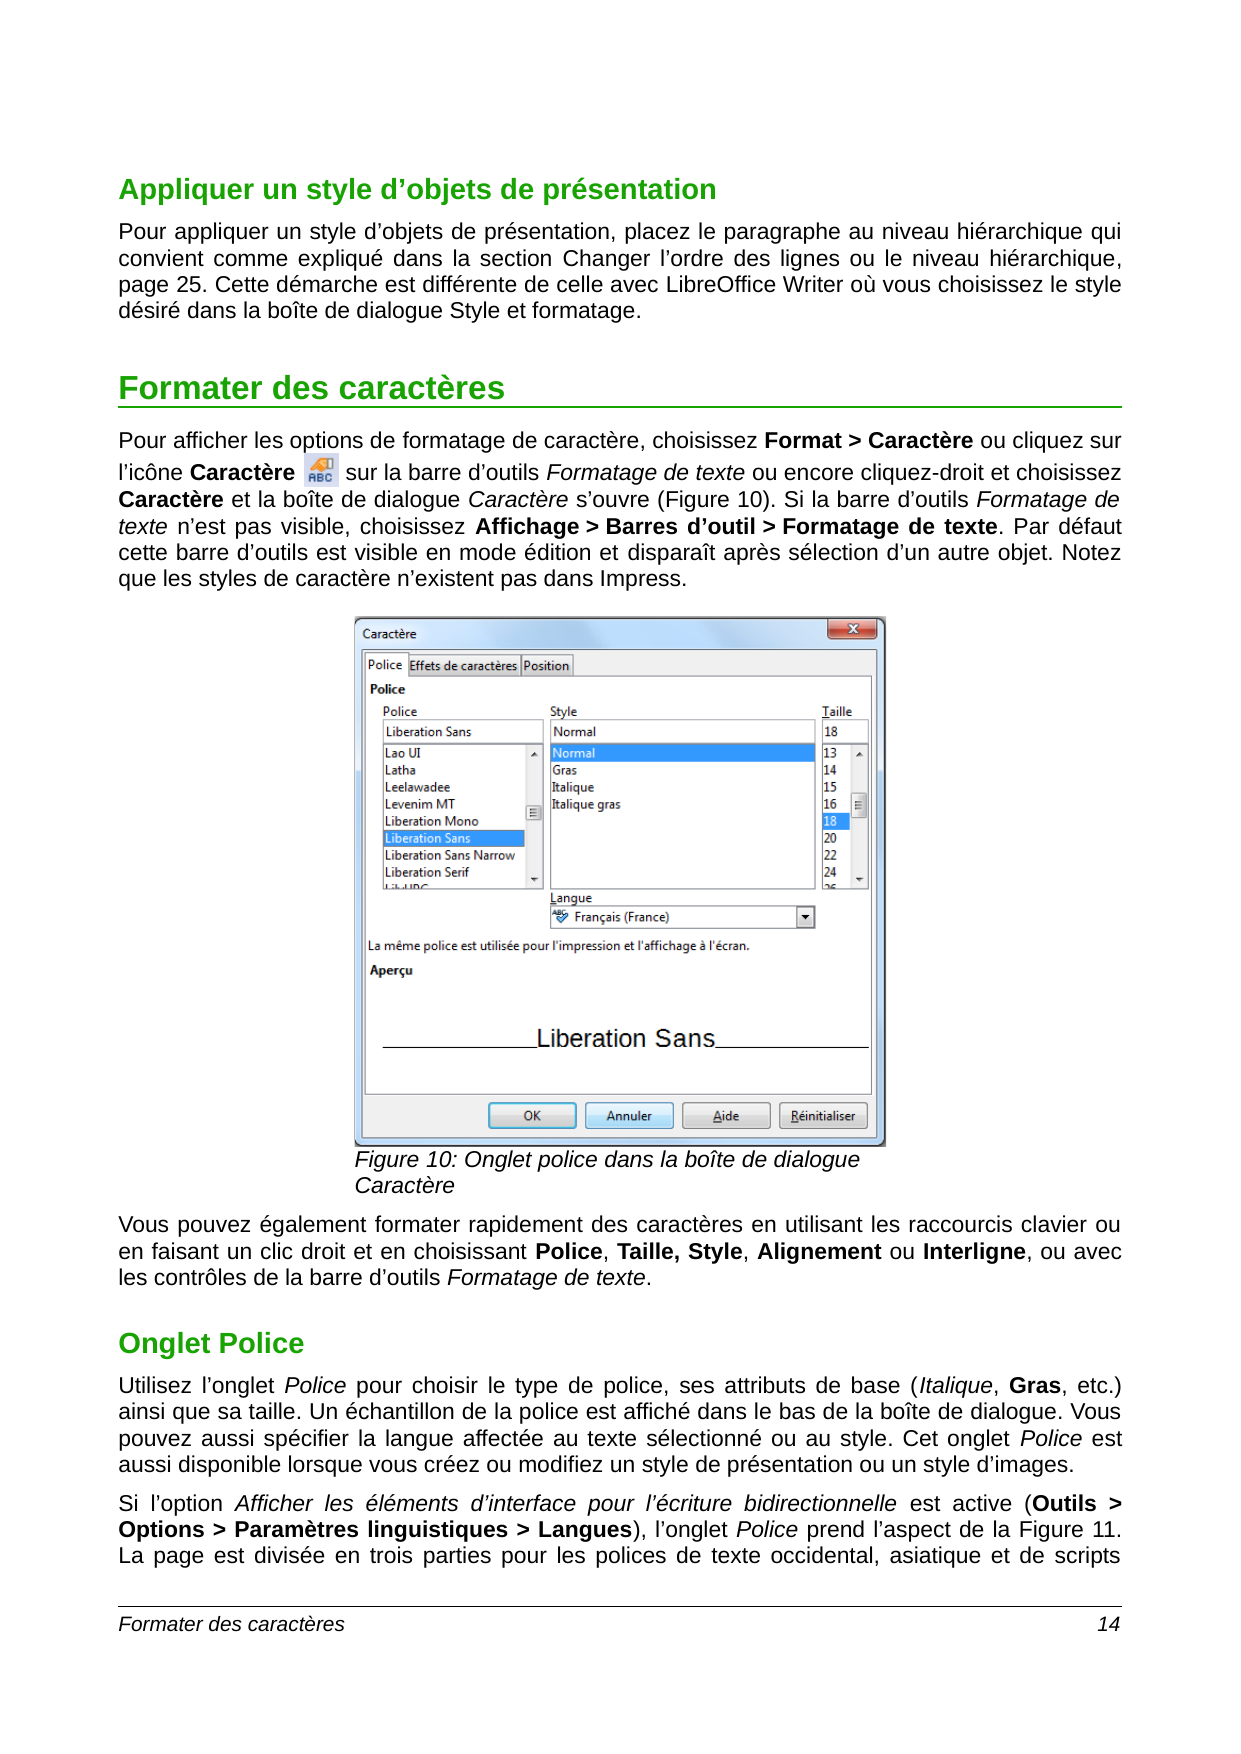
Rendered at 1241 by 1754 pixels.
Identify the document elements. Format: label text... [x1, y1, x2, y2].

text Si l’option Afficher les éléments d’interface pour l’écriture bidirectionnelle est active (Outils > Options > Paramètres linguistiques > Langues), l’onglet Police prend l’aspect de la Figure 11. La page est divisée en trois parties pour les polices de texte occidental, asiatique et de scripts [118, 1490, 1122, 1569]
subtitle Appliquer un style d’objets de présentation [118, 172, 1122, 206]
subtitle Formater des caractères [118, 368, 1122, 406]
text Pour appliquer un style d’objets de présentation, placez le paragraphe au niveau hiérarchique qui convient comme expliqué dans la section Changer l’ordre des lignes ou le niveau hiérarchique, page 25. Cette démarche est différente de celle avec LibreOffice Writer où vous choisissez le style désiré dans la boîte de dialogue Style et formatage. [118, 218, 1122, 324]
text Utilisez l’onglet Police pour choisir le type de police, ses attributs de base (Italique, Gras, etc.) ainsi que sa taille. Un échantillon de la police est affiché dans le bas de la boîte de dialogue. Vous pouvez aussi spécifier la langue affectée au texte sélectionné ou au style. Cet onglet Police est aussi disponible lorsque vous créez ou modifiez un style de présentation ou un style d’images. [118, 1372, 1122, 1477]
text Pour afficher les options de formatage de caractère, choisissez Format > Caractère ou cliquez sur l’icône Caractère sur la barre d’outils Formatage de texte ou encore cliquez-droit et choisissez Caractère et la boîte de dialogue Caractère s’ouvre (Figure 10). Si la barre d’outils Formatage de texte n’est pas visible, choisissez Affichage > Barres d’outil > Formatage de texte. Par défaut cette barre d’outils est visible en mode édition et disparaît après sélection d’un autre objet. Notez que les styles de caractère n’existent pas dans Impress. [118, 427, 1122, 592]
text Figure 10: Onglet police dans la boîte de dialogue Caractère [354, 1147, 886, 1199]
subtitle Onglet Police [118, 1326, 1122, 1359]
text Vous pouvez également formater rapidement des caractères en utilisant les raccourcis clavier ou en faisant un clic droit et en choisissant Police, Taille, Style, Alignement ou Interligne, ou avec les contrôles de la barre d’outils Formatage de texte. [118, 1211, 1122, 1290]
picture [354, 616, 887, 1147]
picture [304, 453, 339, 487]
